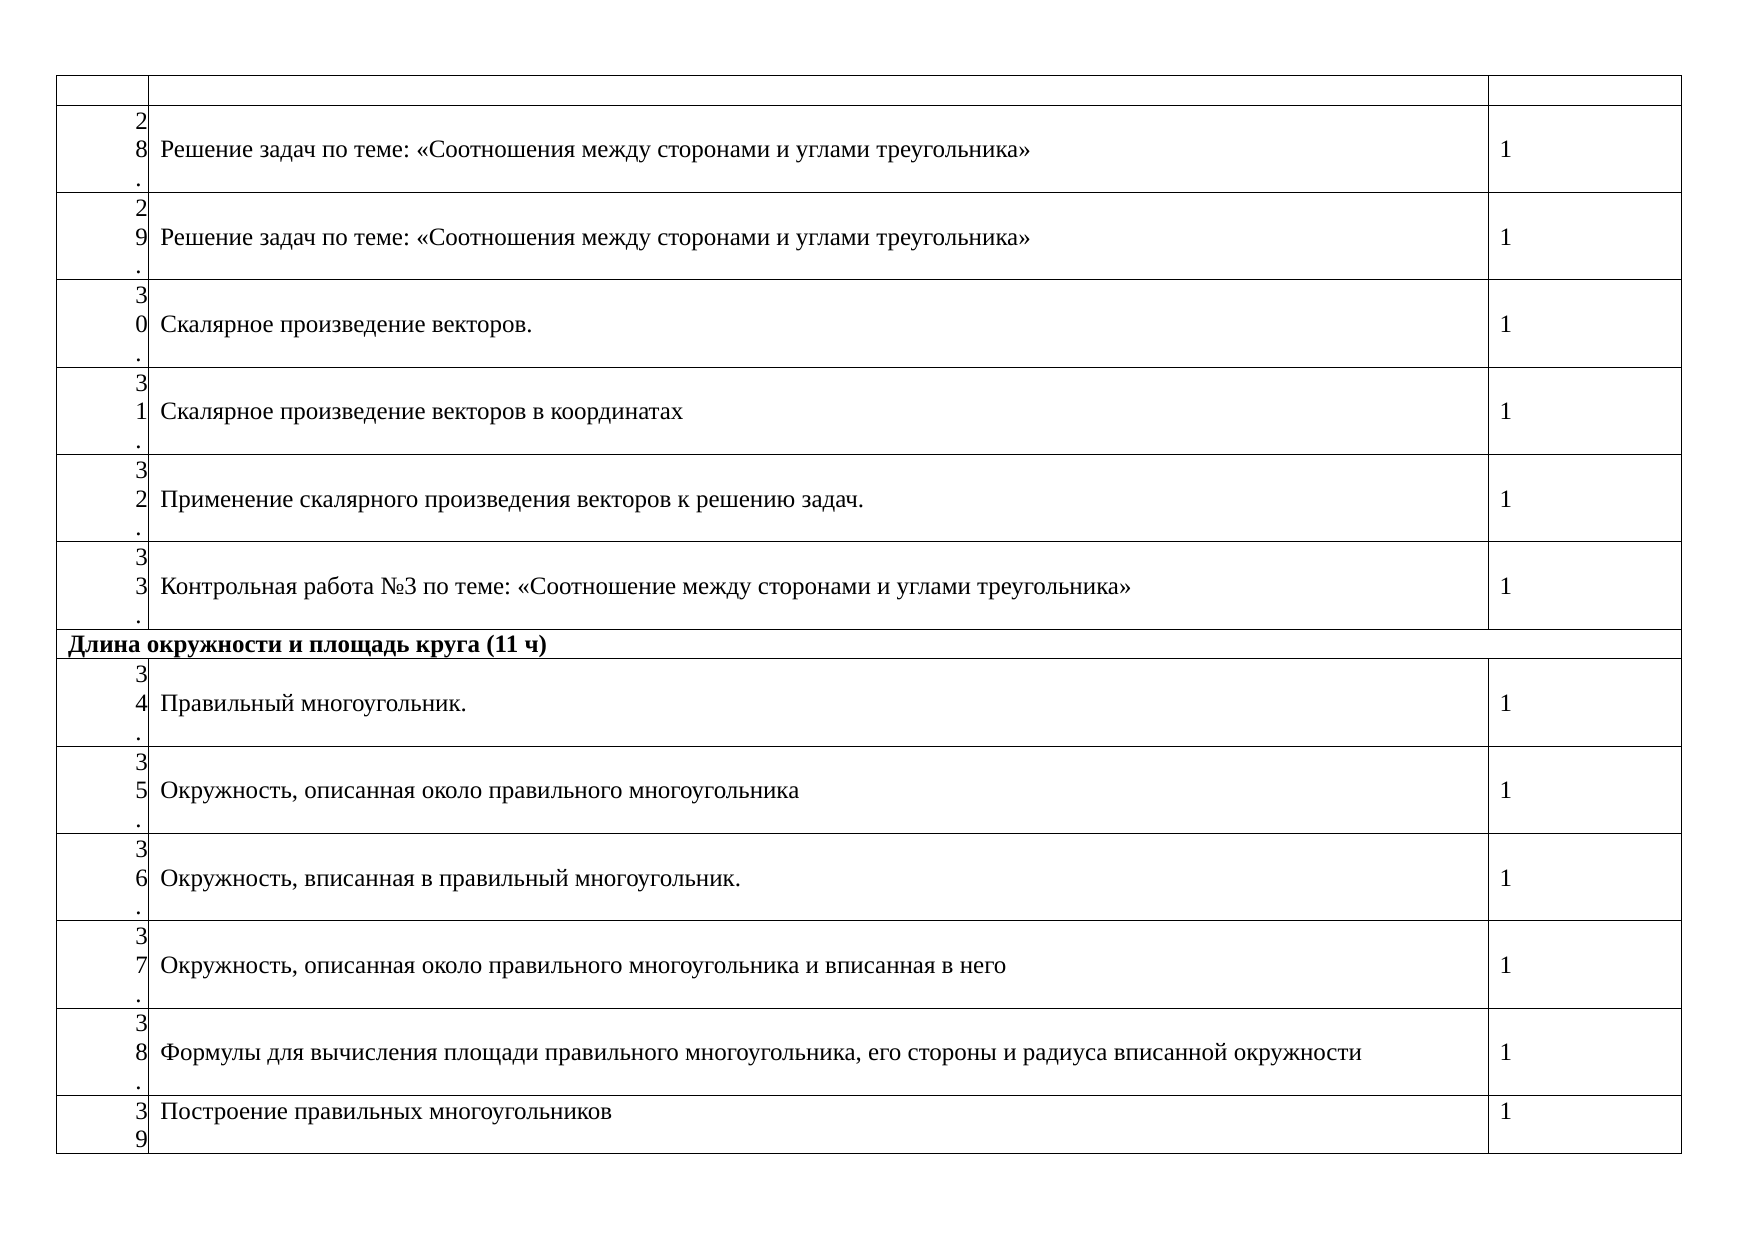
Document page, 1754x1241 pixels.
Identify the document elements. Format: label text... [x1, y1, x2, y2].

table_cell [57, 280, 148, 367]
table_cell [57, 659, 148, 746]
table_cell Контрольная работа №3 по теме: «Соотношение между сторонами и углами треугольника» [149, 542, 1488, 628]
table_cell Построение правильных многоугольников [149, 1096, 1488, 1153]
table_cell [57, 76, 148, 105]
table_cell Длина окружности и площадь круга (11 ч) [57, 630, 1681, 658]
table_cell 1 [1489, 106, 1681, 192]
table_cell 1 [1489, 834, 1681, 920]
table_cell Применение скалярного произведения векторов к решению задач. [149, 455, 1488, 541]
table_cell [57, 1009, 148, 1095]
table_cell 1 [1489, 193, 1681, 279]
table_cell 1 [1489, 455, 1681, 541]
table_cell [57, 193, 148, 279]
table_cell Окружность, описанная около правильного многоугольника и вписанная в него [149, 921, 1488, 1007]
table_cell 1 [1489, 1096, 1681, 1153]
table_cell 1 [1489, 747, 1681, 833]
table_cell Скалярное произведение векторов в координатах [149, 368, 1488, 454]
table_cell [1489, 76, 1681, 105]
table_cell [57, 921, 148, 1007]
table_cell Окружность, описанная около правильного многоугольника [149, 747, 1488, 833]
table_cell [57, 368, 148, 454]
table_cell [57, 106, 148, 192]
table_cell 1 [1489, 280, 1681, 367]
table_cell Решение задач по теме: «Соотношения между сторонами и углами треугольника» [149, 106, 1488, 192]
table_cell Окружность, вписанная в правильный многоугольник. [149, 834, 1488, 920]
table_cell [57, 1096, 148, 1153]
table_cell 1 [1489, 921, 1681, 1007]
table_cell 1 [1489, 1009, 1681, 1095]
table_cell Скалярное произведение векторов. [149, 280, 1488, 367]
table_cell 1 [1489, 542, 1681, 628]
table_cell Формулы для вычисления площади правильного многоугольника, его стороны и радиуса вписанной окружности [149, 1009, 1488, 1095]
table_cell [149, 76, 1488, 105]
table_cell Правильный многоугольник. [149, 659, 1488, 746]
table_cell 1 [1489, 659, 1681, 746]
table_cell 1 [1489, 368, 1681, 454]
table_cell [57, 455, 148, 541]
table_cell [57, 542, 148, 628]
table_cell Решение задач по теме: «Соотношения между сторонами и углами треугольника» [149, 193, 1488, 279]
table_cell [57, 747, 148, 833]
table_cell [57, 834, 148, 920]
